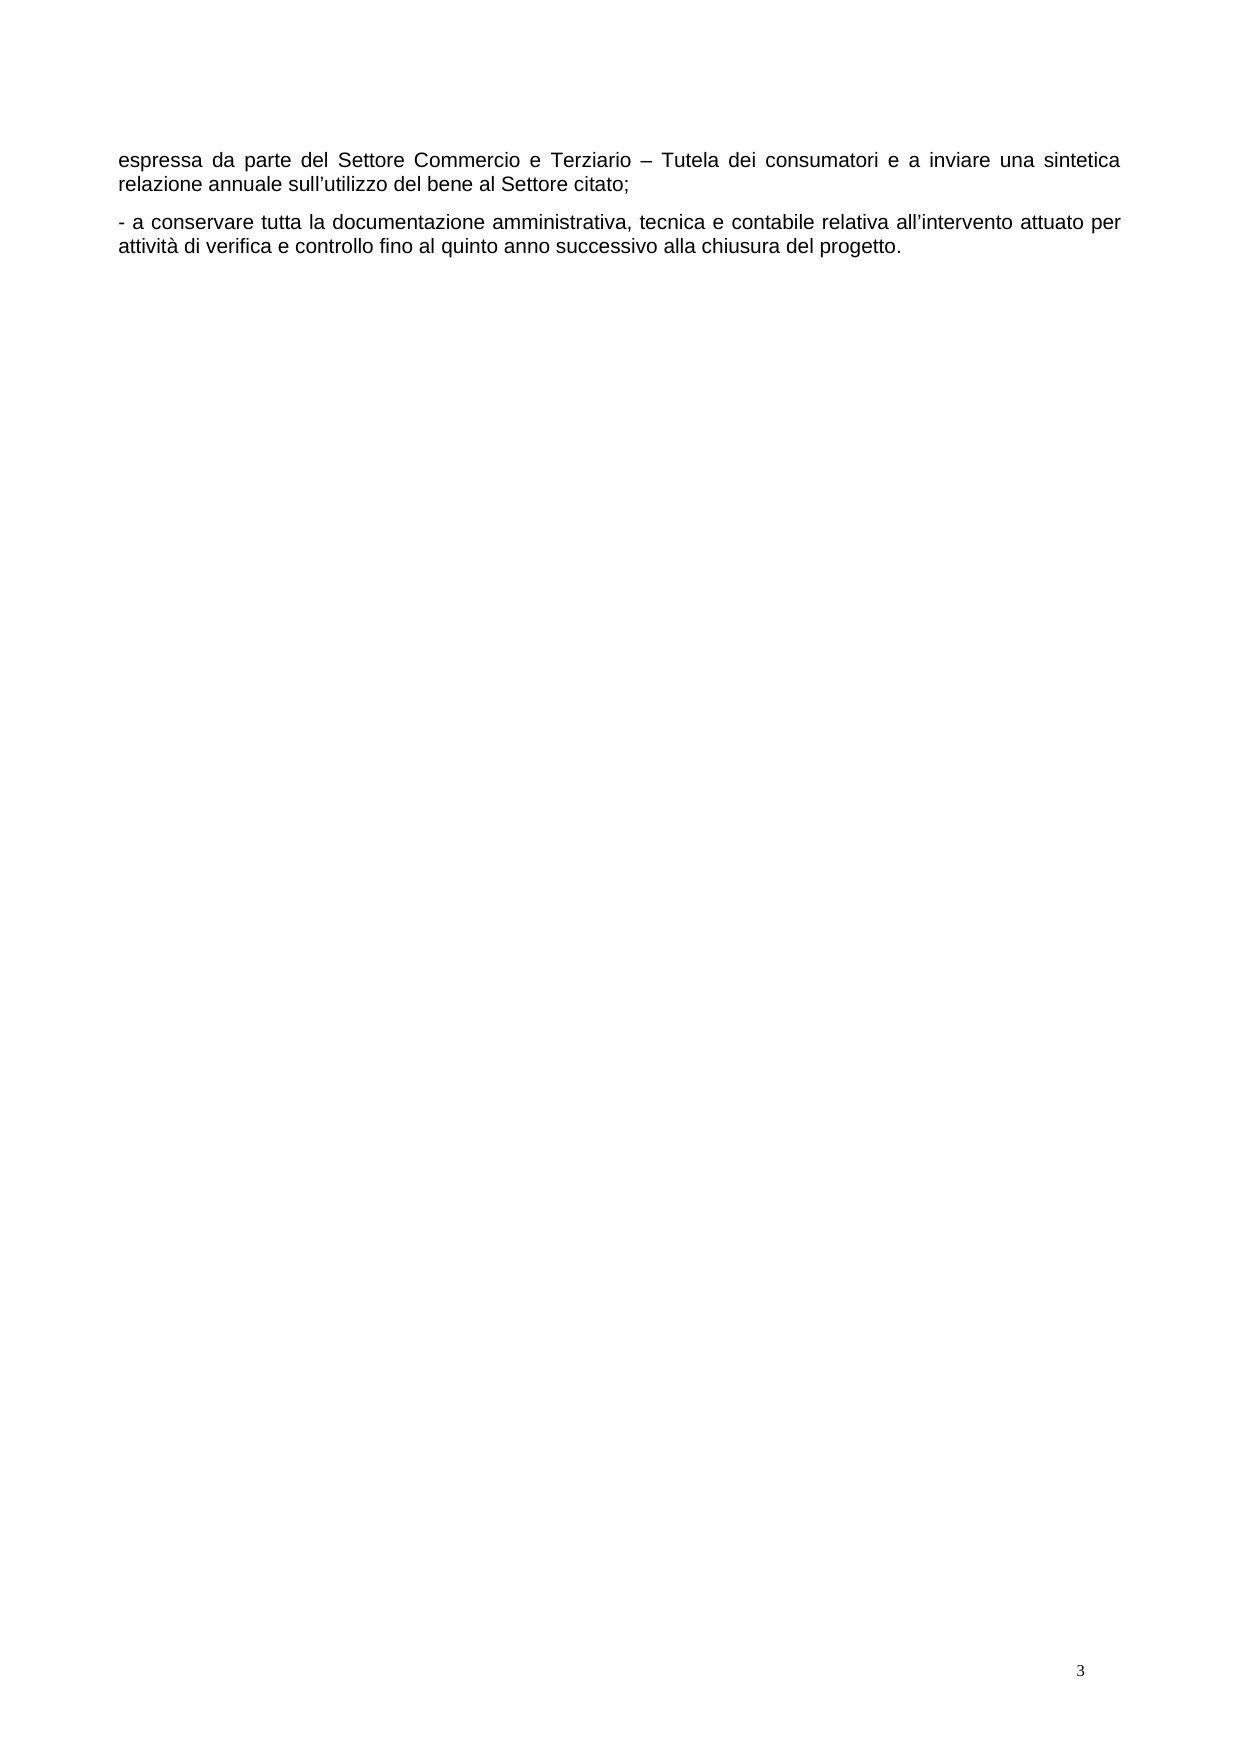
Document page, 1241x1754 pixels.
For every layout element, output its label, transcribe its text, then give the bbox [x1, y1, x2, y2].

text - a conservare tutta la documentazione amministrativa, tecnica e contabile relativa all’intervento attuato per attività di verifica e controllo fino al quinto anno successivo alla chiusura del progetto. [118, 210, 1122, 258]
text espressa da parte del Settore Commercio e Terziario – Tutela dei consumatori e a inviare una sintetica relazione annuale sull’utilizzo del bene al Settore citato; [118, 148, 1122, 196]
